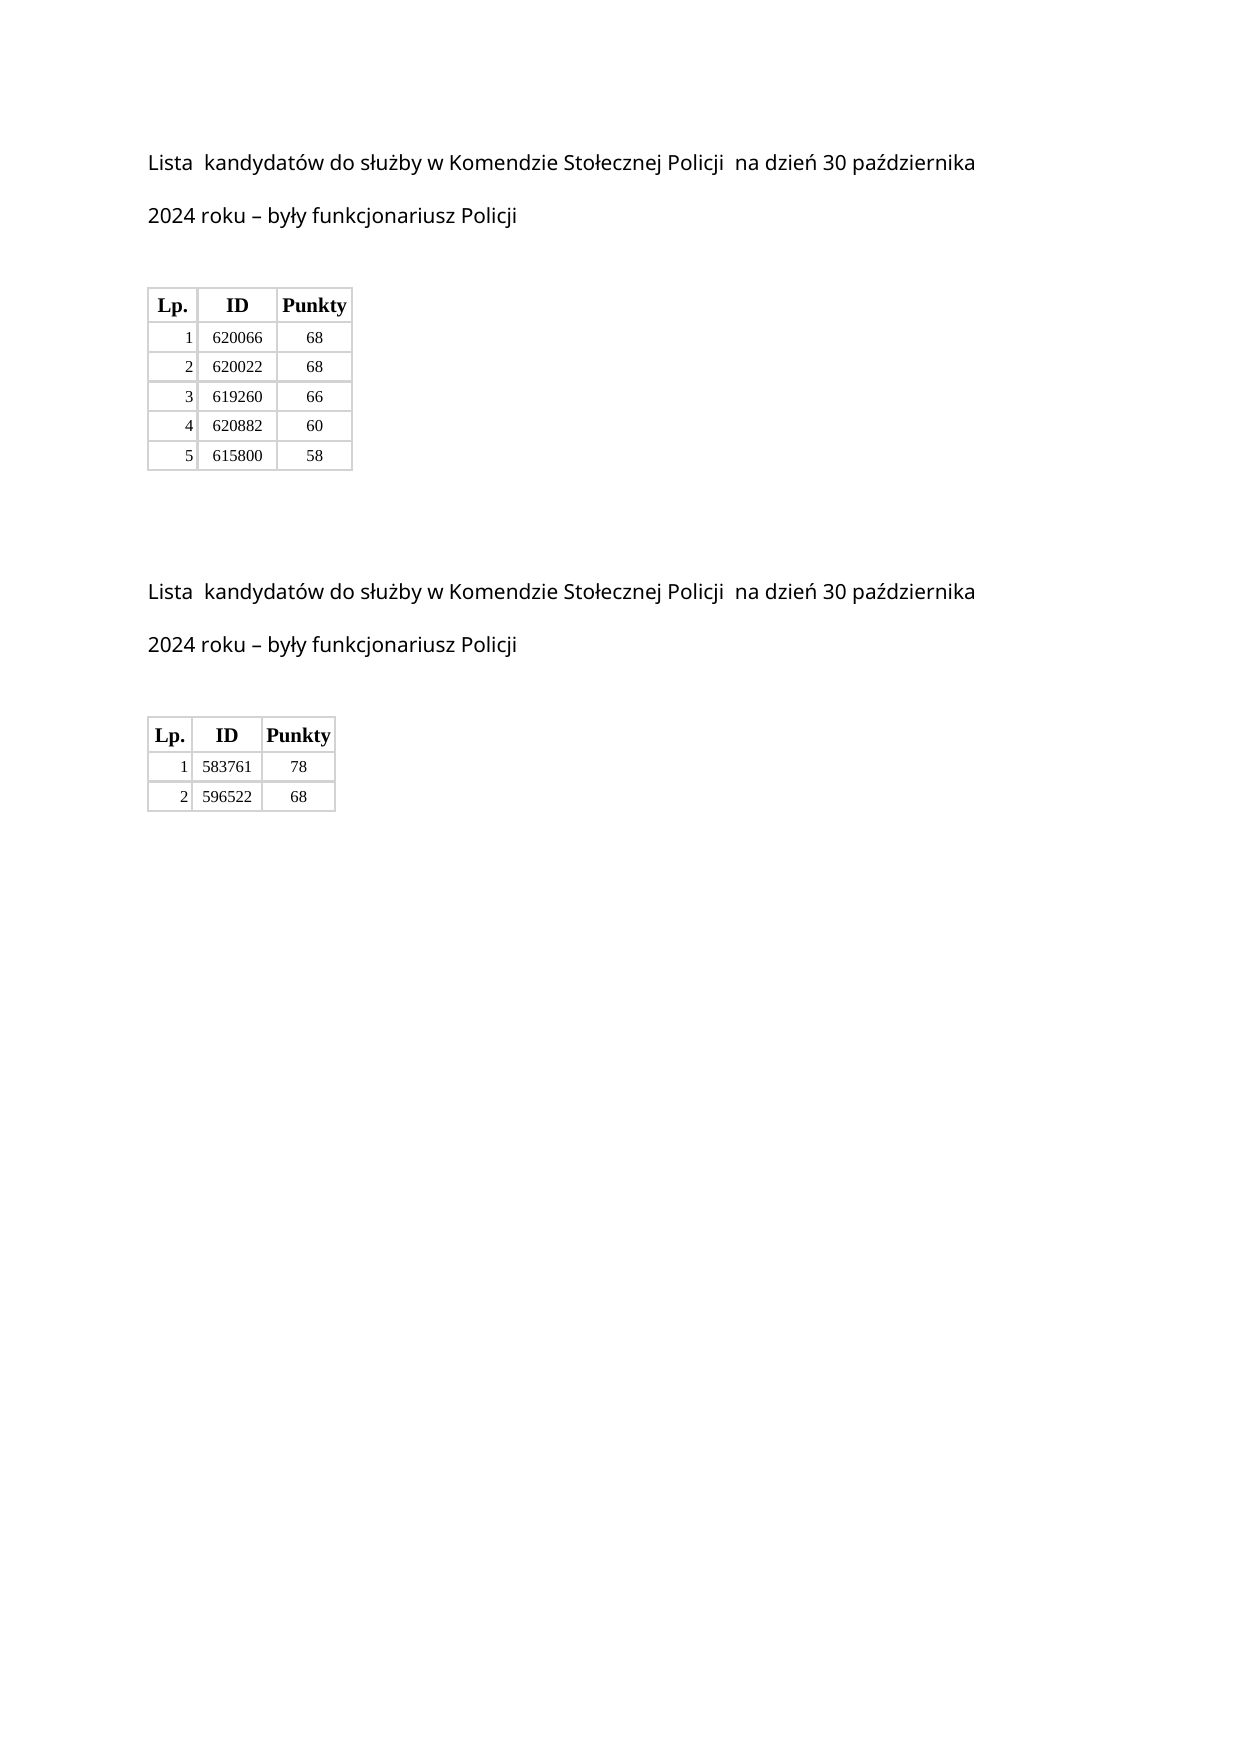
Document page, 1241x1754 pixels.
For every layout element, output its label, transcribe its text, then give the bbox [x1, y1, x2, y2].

text 2024 roku – były funkcjonariusz Policji [148, 201, 1093, 262]
table_header Lp. [149, 718, 191, 751]
table_cell 596522 [193, 783, 261, 810]
table_header Punkty [263, 718, 334, 751]
text Lista kandydatów do służby w Komendzie Stołecznej Policji na dzień 30 października [148, 577, 1093, 606]
table_cell 68 [263, 783, 334, 810]
table_cell 1 [149, 753, 191, 780]
table_header Punkty [278, 289, 351, 321]
text 2024 roku – były funkcjonariusz Policji [148, 631, 1093, 691]
table_cell 615800 [199, 442, 276, 469]
table_cell 1 [149, 323, 196, 351]
table_cell 3 [149, 383, 196, 410]
table_cell 60 [278, 412, 351, 439]
table_cell 58 [278, 442, 351, 469]
table_cell 619260 [199, 383, 276, 410]
table_cell 620022 [199, 353, 276, 380]
table_cell 66 [278, 383, 351, 410]
text Lista kandydatów do służby w Komendzie Stołecznej Policji na dzień 30 października [148, 148, 1093, 176]
table_cell 2 [149, 783, 191, 810]
table_cell 583761 [193, 753, 261, 780]
table_cell 620066 [199, 323, 276, 351]
table_header ID [199, 289, 276, 321]
table_cell 68 [278, 353, 351, 380]
table_cell 78 [263, 753, 334, 780]
table_cell 5 [149, 442, 196, 469]
table_header ID [193, 718, 261, 751]
table_cell 68 [278, 323, 351, 351]
table_cell 4 [149, 412, 196, 439]
table_header Lp. [149, 289, 196, 321]
table_cell 620882 [199, 412, 276, 439]
table_cell 2 [149, 353, 196, 380]
